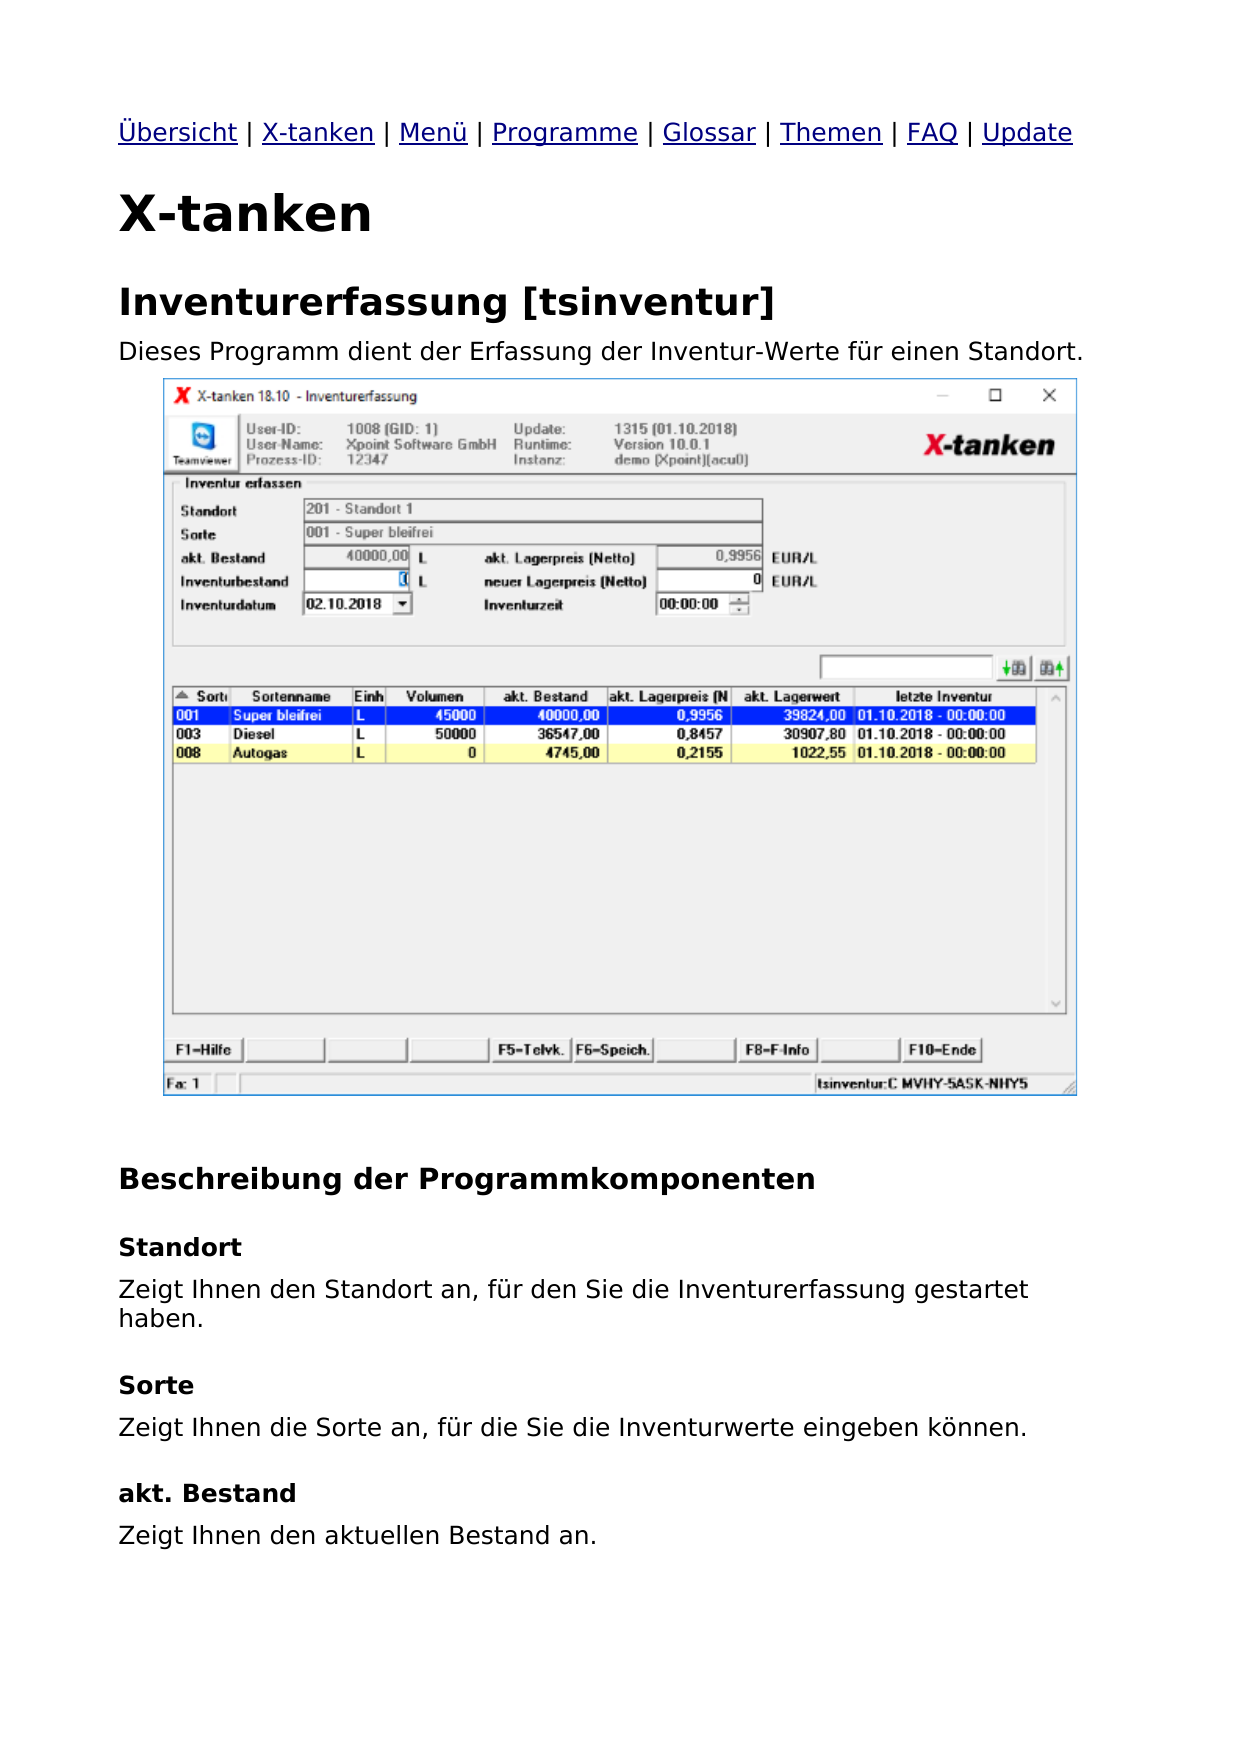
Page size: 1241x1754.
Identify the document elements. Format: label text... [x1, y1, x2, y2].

subtitle Sorte [118, 1371, 1122, 1400]
text Übersicht | X-tanken | Menü | Programme | Glossar | Themen | FAQ | Update [118, 118, 1122, 147]
subtitle Standort [118, 1234, 1122, 1263]
subtitle X-tanken [118, 185, 1122, 243]
subtitle akt. Bestand [118, 1479, 1122, 1509]
subtitle Beschreibung der Programmkomponenten [118, 1162, 1122, 1196]
text Zeigt Ihnen den aktuellen Bestand an. [118, 1521, 1122, 1550]
text Zeigt Ihnen die Sorte an, für die Sie die Inventurwerte eingeben können. [118, 1413, 1122, 1442]
text Zeigt Ihnen den Standort an, für den Sie die Inventurerfassung gestartet haben. [118, 1275, 1122, 1334]
picture [163, 378, 1078, 1096]
subtitle Inventurerfassung [tsinventur] [118, 281, 1122, 324]
text Dieses Programm dient der Erfassung der Inventur-Werte für einen Standort. [118, 337, 1122, 366]
